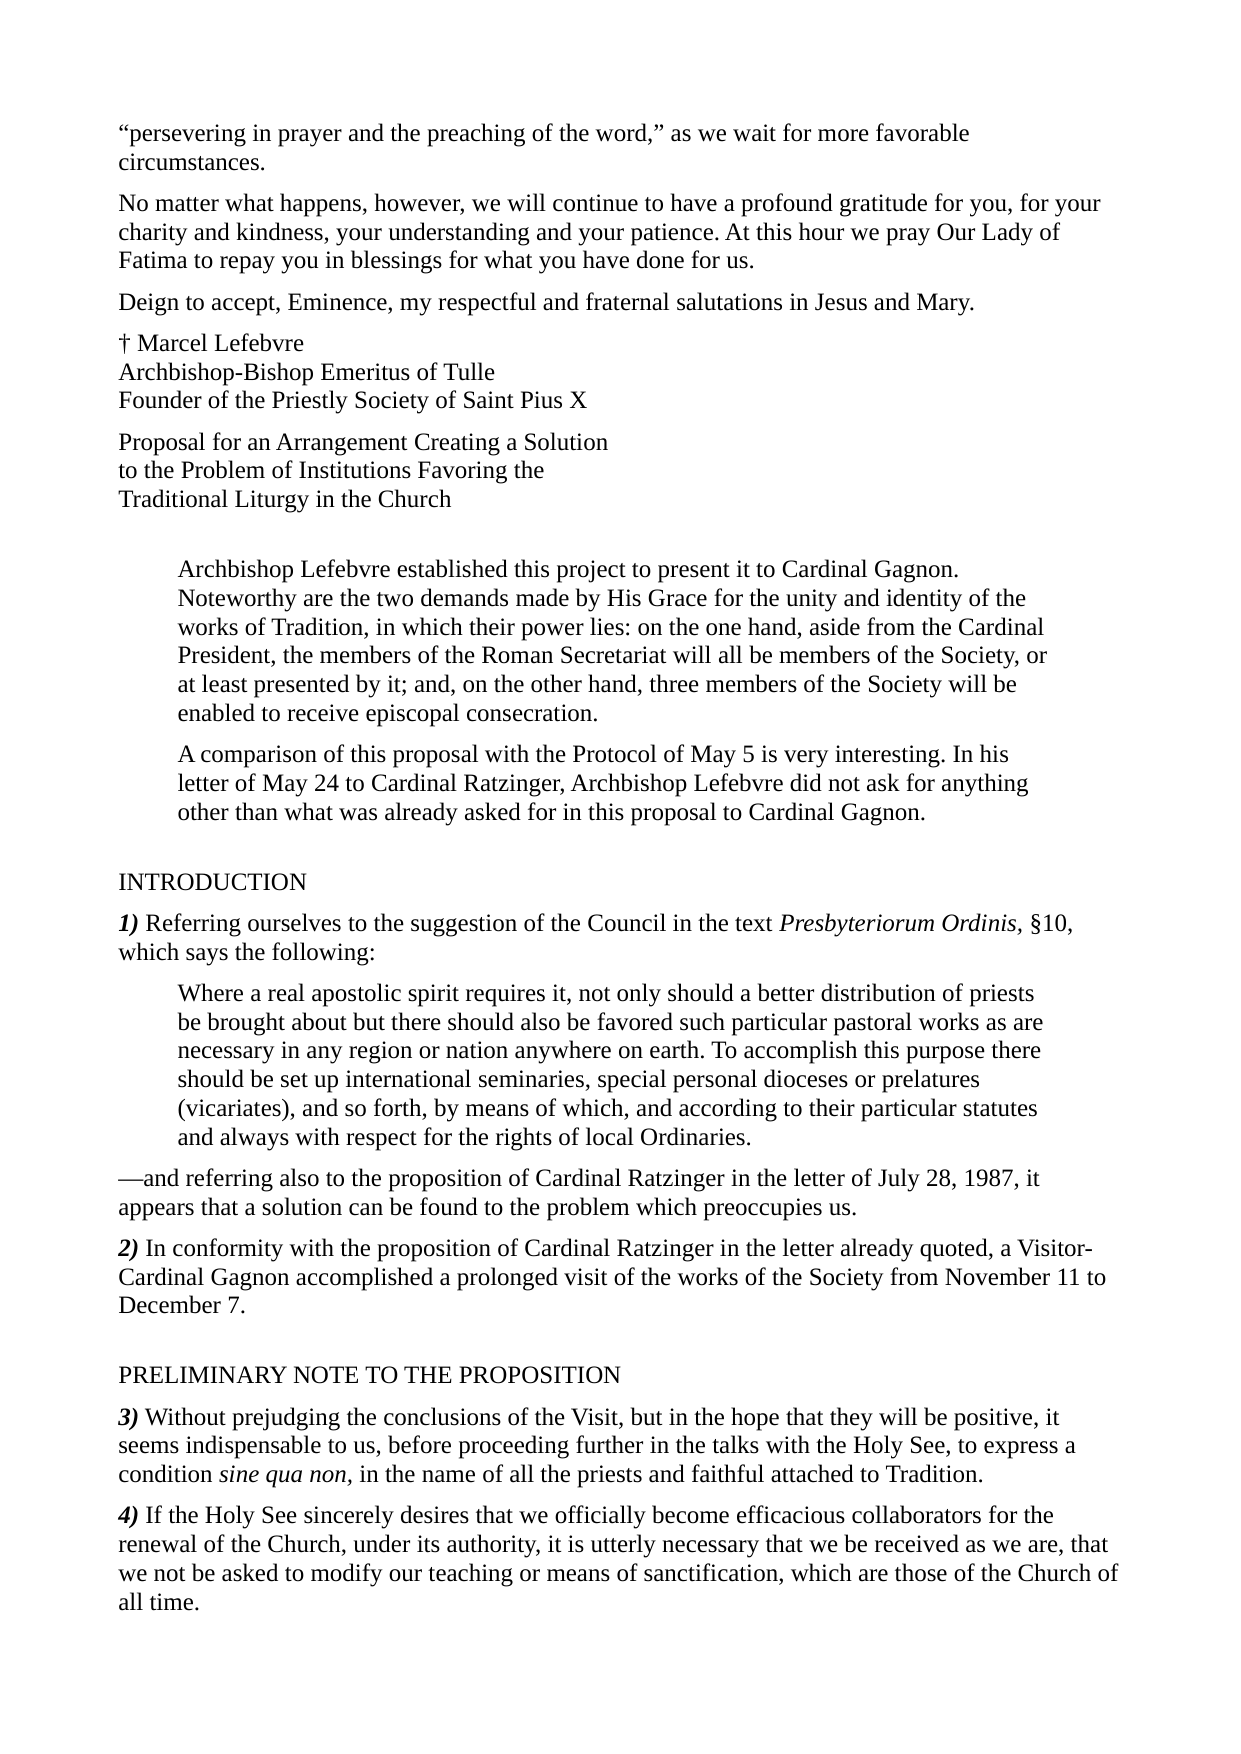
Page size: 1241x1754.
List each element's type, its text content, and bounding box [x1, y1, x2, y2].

text 4) If the Holy See sincerely desires that we officially become efficacious collaborators for the renewal of the Church, under its authority, it is utterly necessary that we be received as we are, that we not be asked to modify our teaching or means of sanctification, which are those of the Church of all time. [118, 1501, 1122, 1616]
text 1) Referring ourselves to the suggestion of the Council in the text Presbyteriorum Ordinis, §10, which says the following: [118, 908, 1122, 966]
text 2) In conformity with the proposition of Cardinal Ratzinger in the letter already quoted, a Visitor-Cardinal Gagnon accomplished a prolonged visit of the works of the Society from November 11 to December 7. [118, 1233, 1122, 1319]
text 3) Without prejudging the conclusions of the Visit, but in the hope that they will be positive, it seems indispensable to us, before proceeding further in the talks with the Holy See, to express a condition sine qua non, in the name of all the priests and faithful attached to Tradition. [118, 1402, 1122, 1488]
text Deign to accept, Eminence, my respectful and fraternal salutations in Jesus and Mary. [118, 287, 1122, 316]
text “persevering in prayer and the preaching of the word,” as we wait for more favorable circumstances. [118, 118, 1122, 176]
text Where a real apostolic spirit requires it, not only should a better distribution of priests be brought about but there should also be favored such particular pastoral works as are necessary in any region or nation anywhere on earth. To accomplish this purpose there should be set up international seminaries, special personal dioceses or prelatures (vicariates), and so forth, by means of which, and according to their particular statutes and always with respect for the rights of local Ordinaries. [177, 978, 1063, 1151]
text INTRODUCTION [118, 838, 1122, 896]
text A comparison of this proposal with the Protocol of May 5 is very interesting. In his letter of May 24 to Cardinal Ratzinger, Archbishop Lefebvre did not ask for anything other than what was already asked for in this proposal to Cardinal Gagnon. [177, 739, 1063, 826]
text —and referring also to the proposition of Cardinal Ratzinger in the letter of July 28, 1987, it appears that a solution can be found to the problem which preoccupies us. [118, 1163, 1122, 1221]
text PRELIMINARY NOTE TO THE PROPOSITION [118, 1332, 1122, 1389]
text No matter what happens, however, we will continue to have a profound gratitude for you, for your charity and kindness, your understanding and your patience. At this hour we pray Our Lady of Fatima to repay you in blessings for what you have done for us. [118, 188, 1122, 274]
text Proposal for an Arrangement Creating a Solution to the Problem of Institutions Favoring the Traditional Liturgy in the Church [118, 427, 1122, 513]
text Archbishop Lefebvre established this project to present it to Cardinal Gagnon. Noteworthy are the two demands made by His Grace for the unity and identity of the works of Tradition, in which their power lies: on the one hand, aside from the Cardinal President, the members of the Roman Secretariat will all be members of the Society, or at least presented by it; and, on the other hand, three members of the Society will be enabled to receive episcopal consecration. [177, 526, 1063, 727]
text † Marcel Lefebvre Archbishop-Bishop Emeritus of Tulle Founder of the Priestly Society of Saint Pius X [118, 328, 1122, 414]
